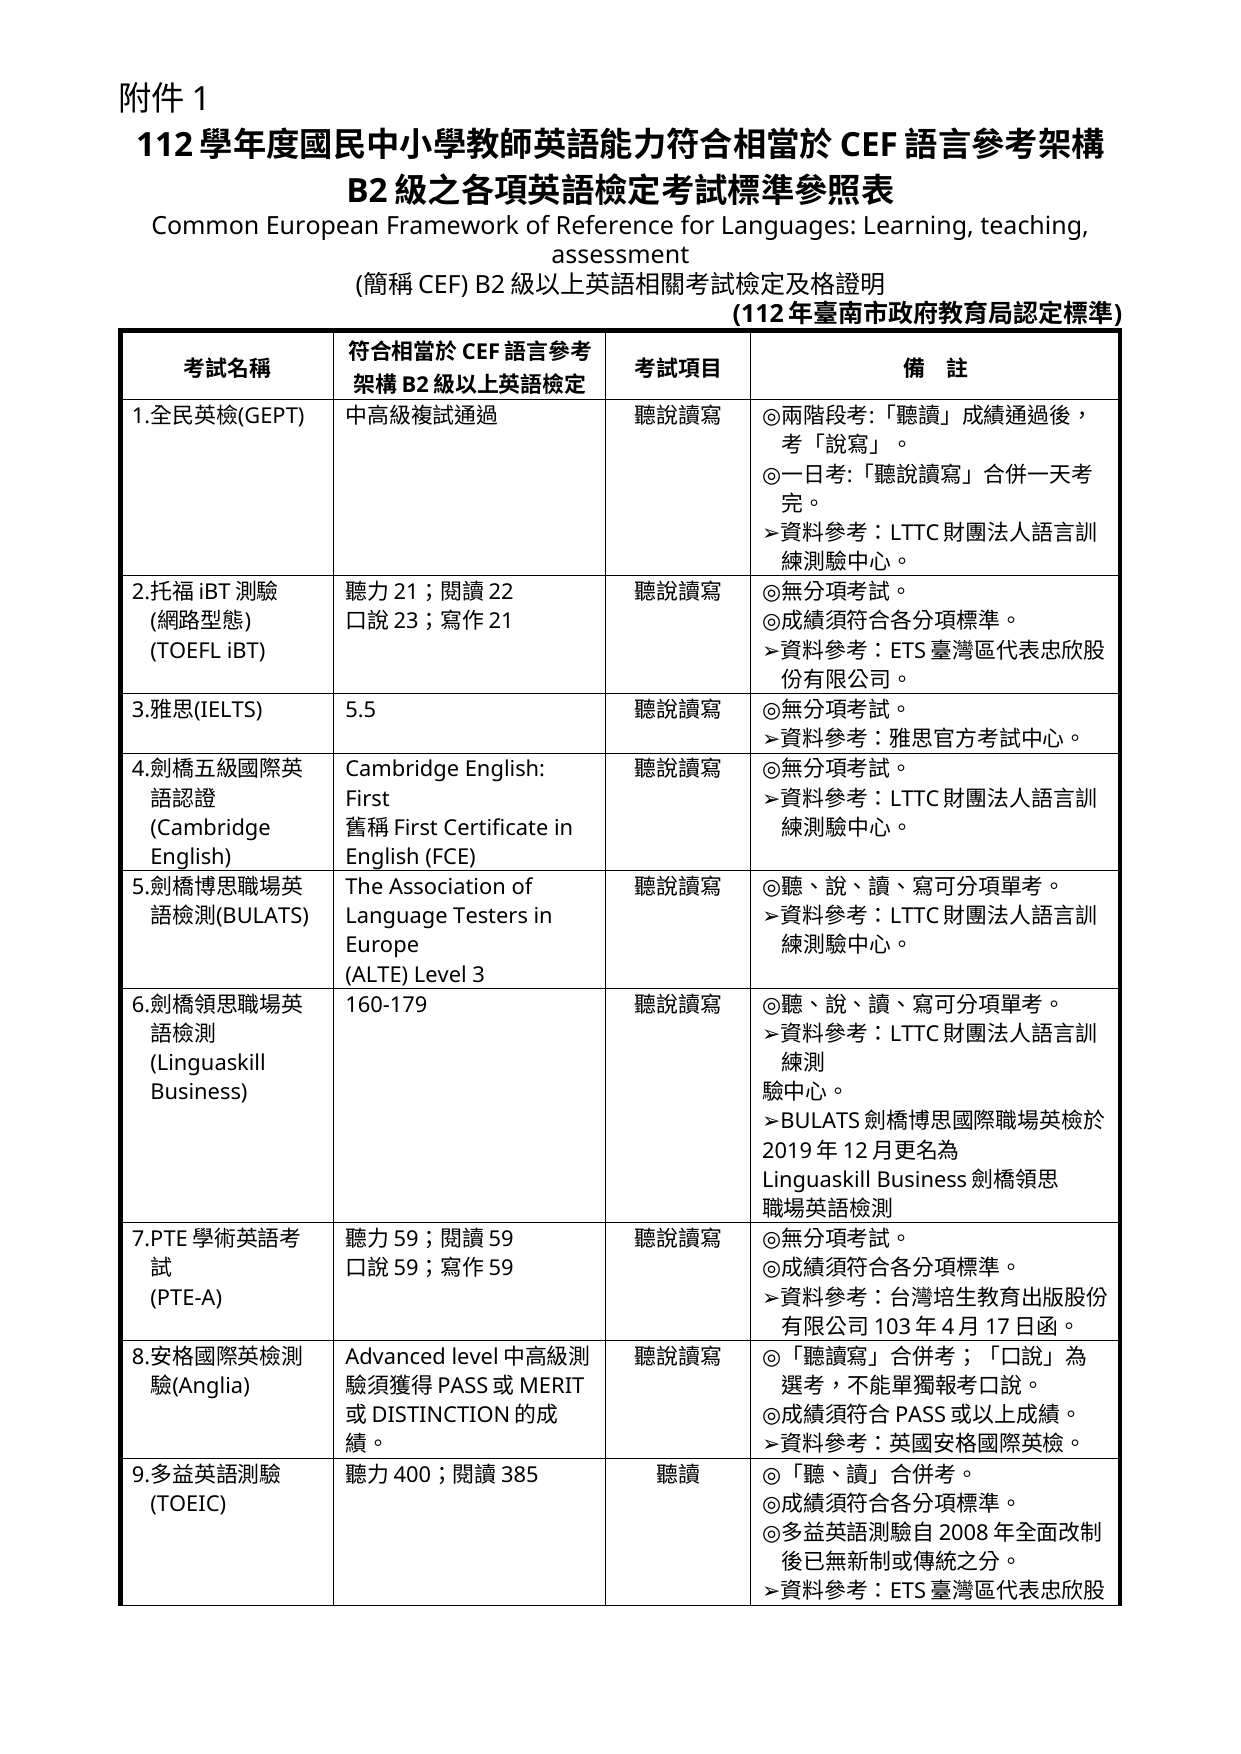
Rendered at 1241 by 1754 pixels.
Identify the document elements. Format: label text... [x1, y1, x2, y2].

table_header 考試項目 [606, 333, 750, 399]
text 附件1 [118, 74, 1122, 120]
table_cell 聽說讀寫 [606, 1341, 750, 1458]
table_header 備註 [751, 333, 1118, 399]
table_cell 聽力59；閱讀59 口說59；寫作59 [334, 1223, 605, 1340]
text 112學年度國民中小學教師英語能力符合相當於CEF語言參考架構B2級之各項英語檢定考試標準參照表 [118, 120, 1122, 211]
table_cell 9.多益英語測驗 (TOEIC) [123, 1459, 333, 1604]
table_cell 5.劍橋博思職場英語檢測(BULATS) [123, 871, 333, 988]
table_cell 聽說讀寫 [606, 754, 750, 870]
text (112年臺南市政府教育局認定標準) [118, 299, 1122, 328]
table_cell 聽說讀寫 [606, 871, 750, 988]
table_cell ◎無分項考試。 ◎成績須符合各分項標準。 ➢資料參考：台灣培生教育出版股份有限公司103年4月17日函。 [751, 1223, 1118, 1340]
text (簡稱CEF) B2級以上英語相關考試檢定及格證明 [118, 270, 1122, 299]
table_cell ◎「聽、讀」合併考。 ◎成績須符合各分項標準。 ◎多益英語測驗自2008年全面改制後已無新制或傳統之分。 ➢資料參考：ETS臺灣區代表忠欣股 [751, 1459, 1118, 1604]
table_cell ◎無分項考試。 ➢資料參考：LTTC財團法人語言訓練測驗中心。 [751, 754, 1118, 870]
table_header 考試名稱 [123, 333, 333, 399]
table_cell Advanced level中高級測驗須獲得PASS或MERIT或DISTINCTION的成績。 [334, 1341, 605, 1458]
table_header 符合相當於CEF語言參考架構B2級以上英語檢定 [334, 333, 605, 399]
table_cell ◎聽、說、讀、寫可分項單考。 ➢資料參考：LTTC財團法人語言訓練測驗中心。 [751, 871, 1118, 988]
table_cell 聽說讀寫 [606, 989, 750, 1222]
table_cell 4.劍橋五級國際英語認證(Cambridge English) [123, 754, 333, 870]
table_cell 7.PTE學術英語考試 (PTE-A) [123, 1223, 333, 1340]
table_cell 8.安格國際英檢測驗(Anglia) [123, 1341, 333, 1458]
table_cell 160-179 [334, 989, 605, 1222]
table_cell 1.全民英檢(GEPT) [123, 400, 333, 575]
table_cell 6.劍橋領思職場英語檢測(Linguaskill Business) [123, 989, 333, 1222]
table_cell 聽說讀寫 [606, 1223, 750, 1340]
table_cell ◎兩階段考:「聽讀」成績通過後，考「說寫」。 ◎一日考:「聽說讀寫」合併一天考完。 ➢資料參考：LTTC財團法人語言訓練測驗中心。 [751, 400, 1118, 575]
table_cell ◎無分項考試。 ➢資料參考：雅思官方考試中心。 [751, 694, 1118, 752]
table_cell 聽讀 [606, 1459, 750, 1604]
table_cell ◎「聽讀寫」合併考；「口說」為選考，不能單獨報考口說。 ◎成績須符合PASS或以上成績。 ➢資料參考：英國安格國際英檢。 [751, 1341, 1118, 1458]
table_cell Cambridge English: First 舊稱First Certificate in English (FCE) [334, 754, 605, 870]
table_cell 5.5 [334, 694, 605, 752]
table_cell 中高級複試通過 [334, 400, 605, 575]
table_cell 聽說讀寫 [606, 576, 750, 693]
table_cell ◎聽、說、讀、寫可分項單考。 ➢資料參考：LTTC財團法人語言訓練測 驗中心。 ➢BULATS劍橋博思國際職場英檢於 2019年12月更名為 Linguaskill Business劍橋領思 職場英語檢測 [751, 989, 1118, 1222]
text Common European Framework of Reference for Languages: Learning, teaching, assessment [118, 211, 1122, 270]
table_cell ◎無分項考試。 ◎成績須符合各分項標準。 ➢資料參考：ETS臺灣區代表忠欣股份有限公司。 [751, 576, 1118, 693]
table_cell 2.托福iBT測驗 (網路型態) (TOEFL iBT) [123, 576, 333, 693]
table_cell 聽說讀寫 [606, 694, 750, 752]
table_cell 聽力21；閱讀22 口說23；寫作21 [334, 576, 605, 693]
table_cell 3.雅思(IELTS) [123, 694, 333, 752]
table_cell 聽說讀寫 [606, 400, 750, 575]
table_cell The Association of Language Testers in Europe (ALTE) Level 3 [334, 871, 605, 988]
table_cell 聽力400；閱讀385 [334, 1459, 605, 1604]
